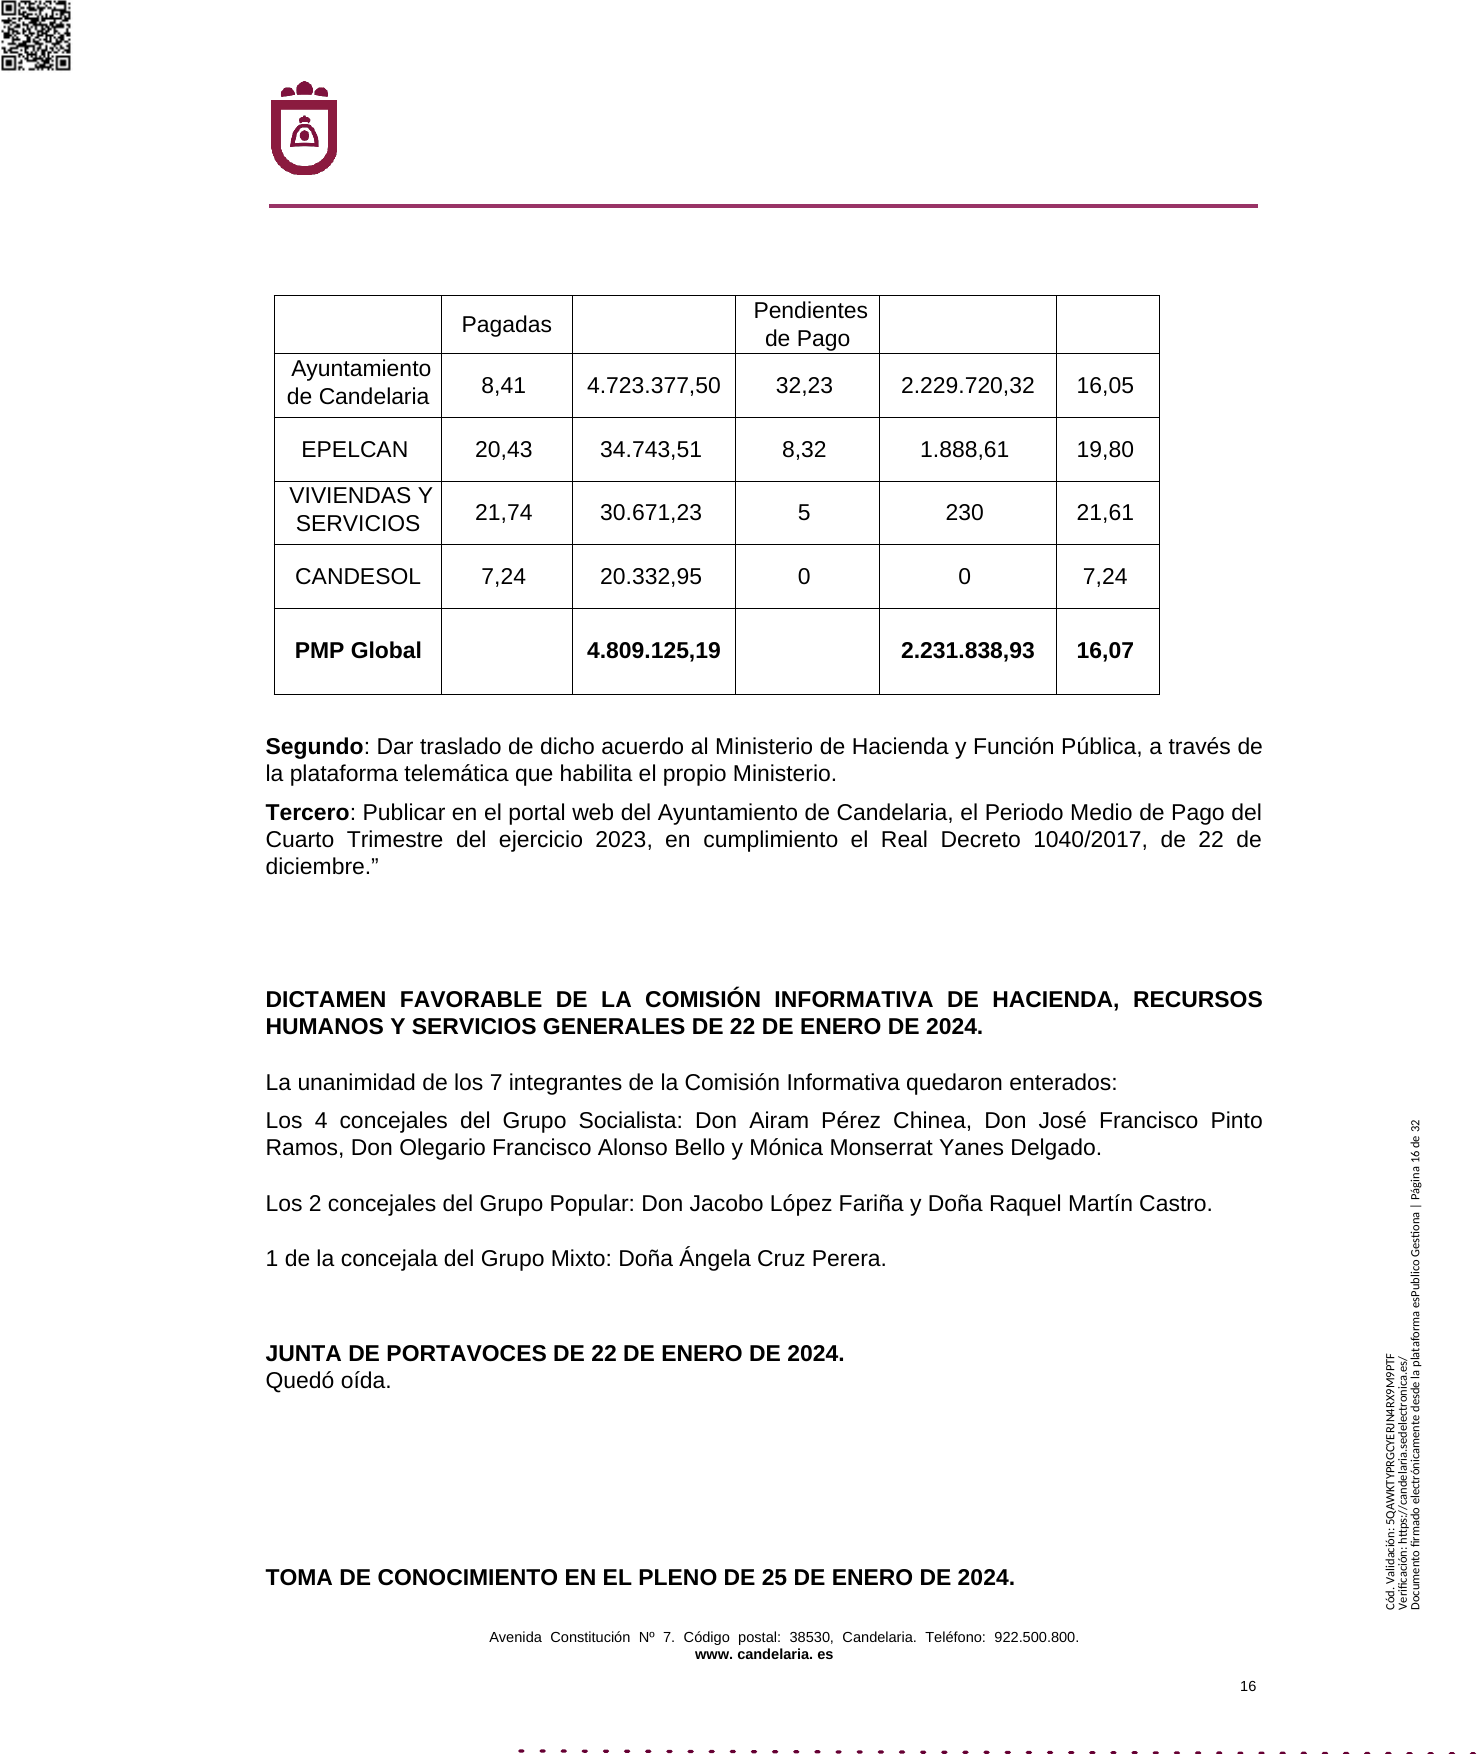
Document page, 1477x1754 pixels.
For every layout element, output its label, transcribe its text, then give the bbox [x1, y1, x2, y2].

table_cell 1.888,61 [880, 418, 1056, 481]
table_cell 30.671,23 [573, 482, 735, 544]
table_header [275, 296, 441, 353]
table_header [573, 296, 735, 353]
table_cell 20,43 [442, 418, 572, 481]
table_cell 7,24 [1057, 545, 1159, 608]
table_cell 16,07 [1057, 609, 1159, 694]
table_cell 8,41 [442, 354, 572, 417]
table_cell VIVIENDAS Y SERVICIOS [275, 482, 441, 544]
table_cell 0 [880, 545, 1056, 608]
table_cell 5 [736, 482, 879, 544]
table_cell 0 [736, 545, 879, 608]
text JUNTA DE PORTAVOCES DE 22 DE ENERO DE 2024. [265, 1339, 1263, 1366]
table_cell 2.229.720,32 [880, 354, 1056, 417]
table_cell 7,24 [442, 545, 572, 608]
text Tercero: Publicar en el portal web del Ayuntamiento de Candelaria, el Periodo Medio de Pago del Cuarto Trimestre del ejercicio 2023, en cumplimiento el Real Decreto 1040/2017, de 22 de diciembre.” [265, 798, 1263, 879]
text La unanimidad de los 7 integrantes de la Comisión Informativa quedaron enterados: [265, 1069, 1263, 1095]
text Los 2 concejales del Grupo Popular: Don Jacobo López Fariña y Doña Raquel Martín Castro. [265, 1190, 1263, 1216]
table_cell 32,23 [736, 354, 879, 417]
table_cell 4.809.125,19 [573, 609, 735, 694]
table_cell Ayuntamiento de Candelaria [275, 354, 441, 417]
table_header Pendientes de Pago [736, 296, 879, 353]
table_cell CANDESOL [275, 545, 441, 608]
table_cell EPELCAN [275, 418, 441, 481]
table_cell PMP Global [275, 609, 441, 694]
table_cell 4.723.377,50 [573, 354, 735, 417]
table_header [1057, 296, 1159, 353]
text Segundo: Dar traslado de dicho acuerdo al Ministerio de Hacienda y Función Pública, a través de la plataforma telemática que habilita el propio Ministerio. [265, 733, 1263, 786]
table_cell 230 [880, 482, 1056, 544]
table_cell 34.743,51 [573, 418, 735, 481]
table_cell 21,61 [1057, 482, 1159, 544]
text TOMA DE CONOCIMIENTO EN EL PLENO DE 25 DE ENERO DE 2024. [265, 1563, 1263, 1590]
table_cell 21,74 [442, 482, 572, 544]
text Los 4 concejales del Grupo Socialista: Don Airam Pérez Chinea, Don José Francisco Pinto Ramos, Don Olegario Francisco Alonso Bello y Mónica Monserrat Yanes Delgado. [265, 1107, 1263, 1160]
text 1 de la concejala del Grupo Mixto: Doña Ángela Cruz Perera. [265, 1245, 1263, 1272]
table_cell 2.231.838,93 [880, 609, 1056, 694]
table_header Pagadas [442, 296, 572, 353]
table_cell 16,05 [1057, 354, 1159, 417]
table_cell [442, 609, 572, 694]
table_cell 20.332,95 [573, 545, 735, 608]
text Quedó oída. [265, 1367, 1263, 1393]
table_cell 8,32 [736, 418, 879, 481]
text DICTAMEN FAVORABLE DE LA COMISIÓN INFORMATIVA DE HACIENDA, RECURSOS HUMANOS Y SERVICIOS GENERALES DE 22 DE ENERO DE 2024. [265, 986, 1263, 1039]
table_cell 19,80 [1057, 418, 1159, 481]
table_cell [736, 609, 879, 694]
table_header [880, 296, 1056, 353]
